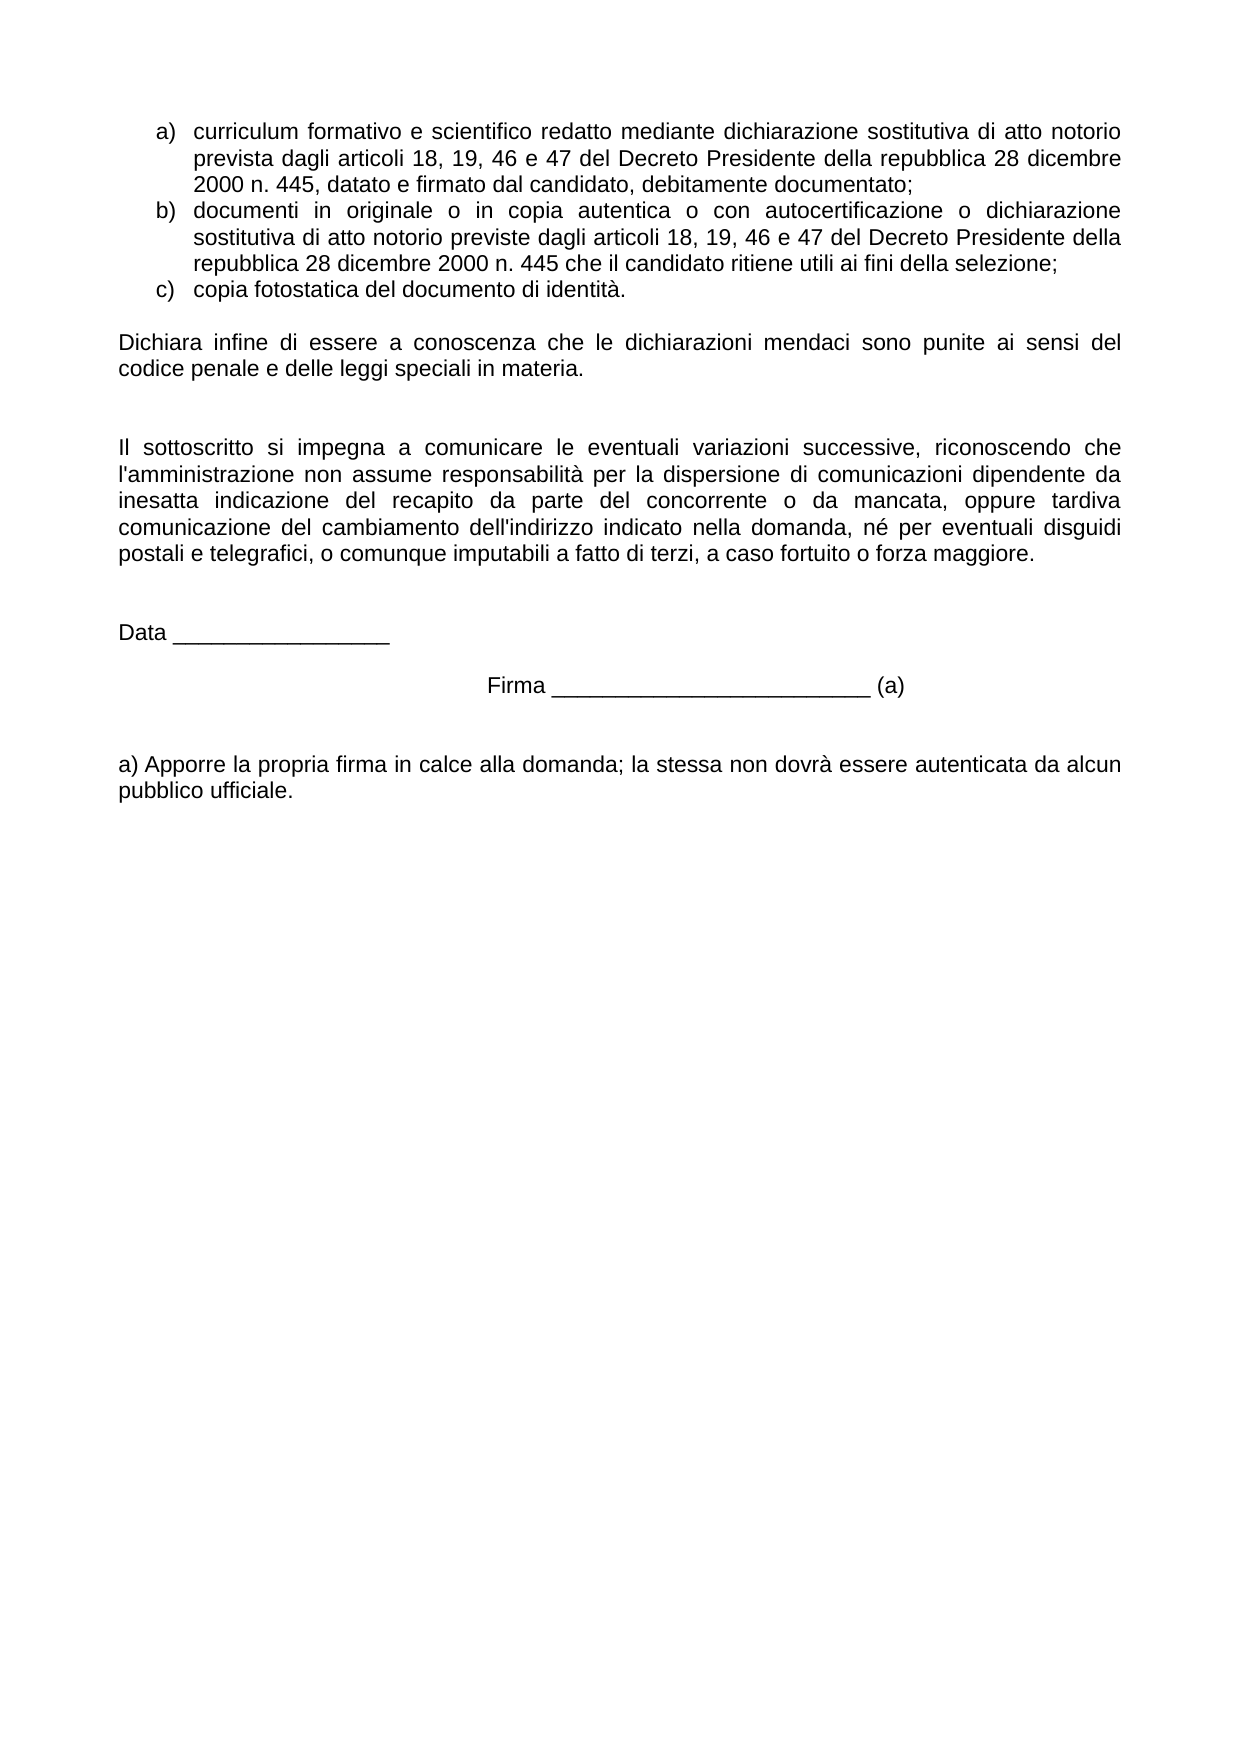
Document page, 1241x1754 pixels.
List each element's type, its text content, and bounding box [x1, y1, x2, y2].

text Data _________________ [118, 619, 1122, 645]
text Firma _________________________ (a) [413, 672, 1122, 698]
text a) Apporre la propria firma in calce alla domanda; la stessa non dovrà essere autenticata da alcun pubblico ufficiale. [118, 751, 1122, 803]
text Il sottoscritto si impegna a comunicare le eventuali variazioni successive, riconoscendo che l'amministrazione non assume responsabilità per la dispersione di comunicazioni dipendente da inesatta indicazione del recapito da parte del concorrente o da mancata, oppure tardiva comunicazione del cambiamento dell'indirizzo indicato nella domanda, né per eventuali disguidi postali e telegrafici, o comunque imputabili a fatto di terzi, a caso fortuito o forza maggiore. [118, 434, 1122, 566]
text Dichiara infine di essere a conoscenza che le dichiarazioni mendaci sono punite ai sensi del codice penale e delle leggi speciali in materia. [118, 329, 1122, 382]
list documenti in originale o in copia autentica o con autocertificazione o dichiarazione sostitutiva di atto notorio previste dagli articoli 18, 19, 46 e 47 del Decreto Presidente della repubblica 28 dicembre 2000 n. 445 che il candidato ritiene utili ai fini della selezione; [156, 197, 1122, 276]
list copia fotostatica del documento di identità. [156, 276, 1122, 303]
list curriculum formativo e scientifico redatto mediante dichiarazione sostitutiva di atto notorio prevista dagli articoli 18, 19, 46 e 47 del Decreto Presidente della repubblica 28 dicembre 2000 n. 445, datato e firmato dal candidato, debitamente documentato; [156, 118, 1122, 197]
